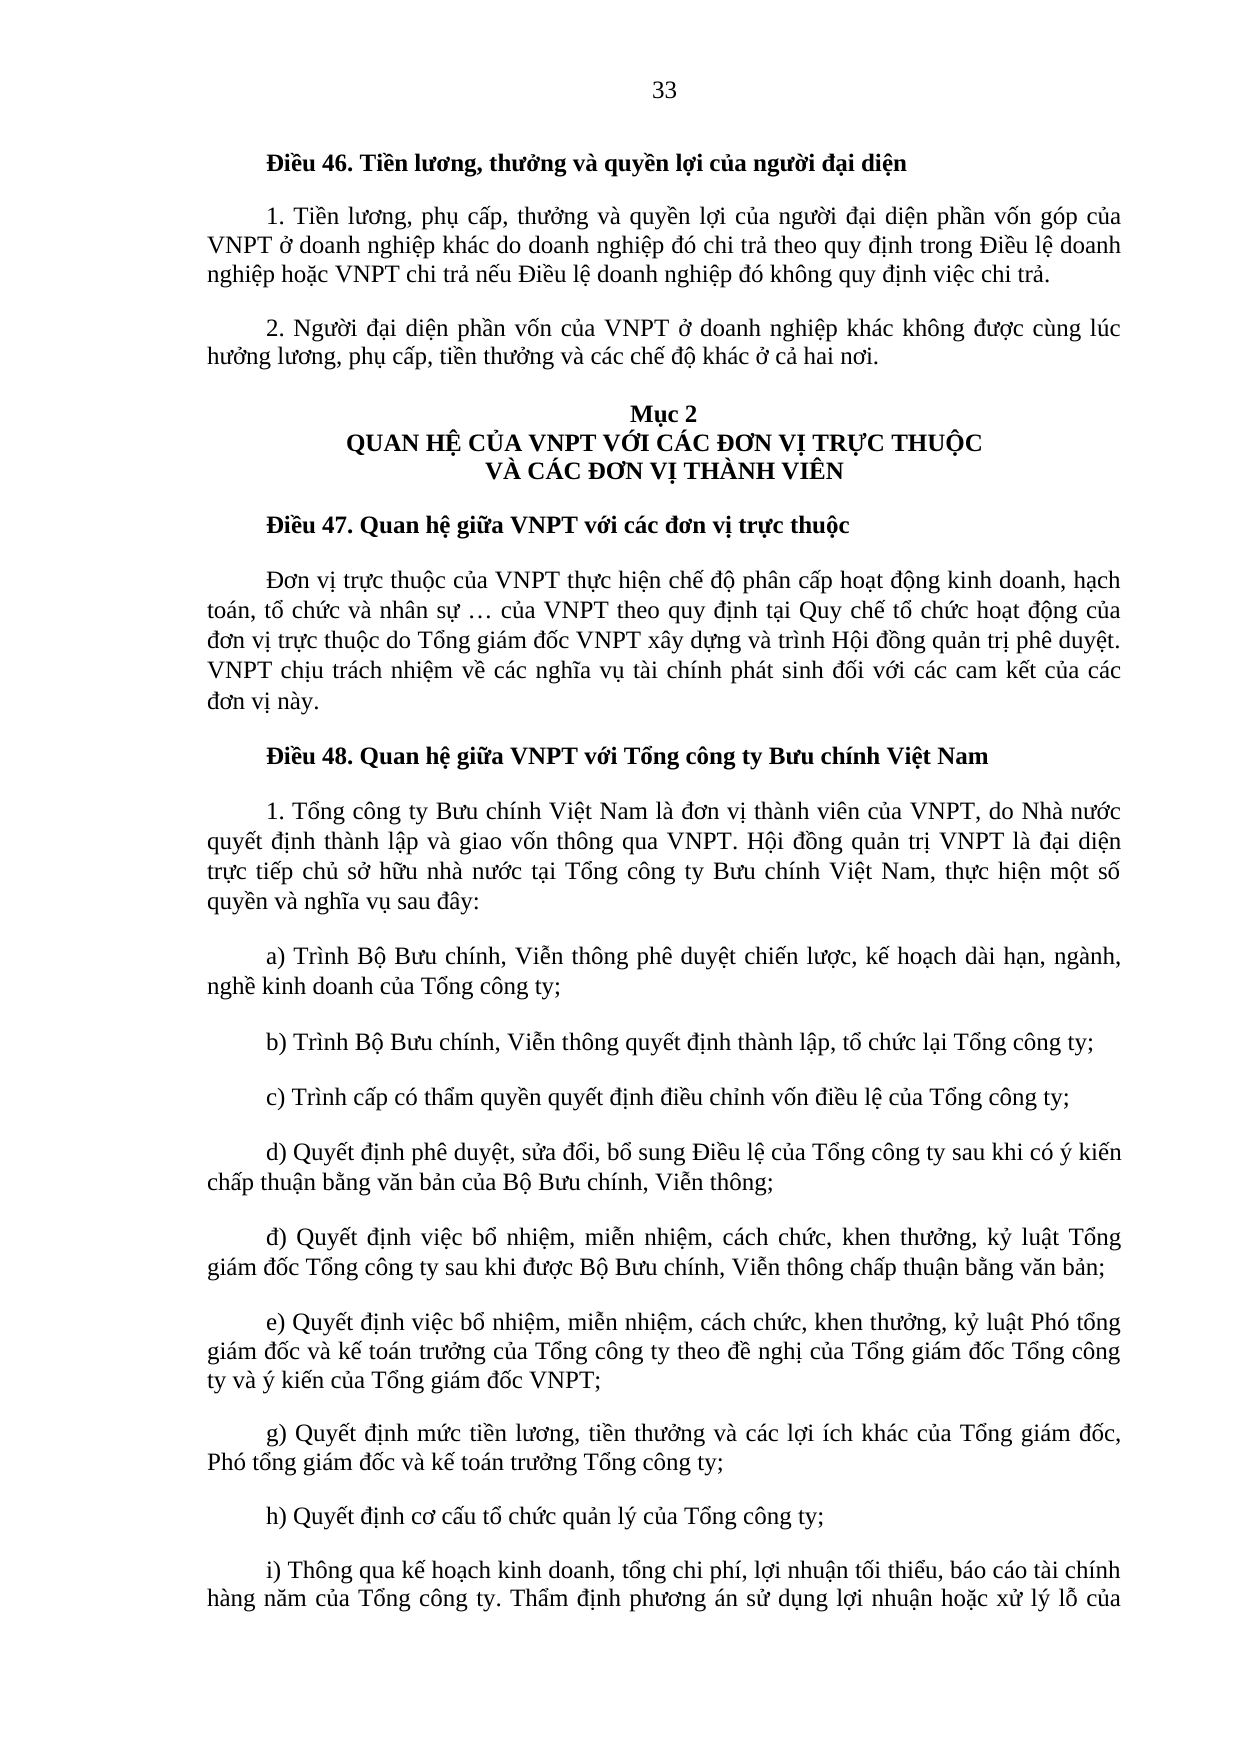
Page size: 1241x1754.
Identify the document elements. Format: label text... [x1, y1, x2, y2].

text b) Trình Bộ Bưu chính, Viễn thông quyết định thành lập, tổ chức lại Tổng công ty; [207, 1027, 1122, 1055]
text Mục 2 [205, 399, 1122, 428]
text Đơn vị trực thuộc của VNPT thực hiện chế độ phân cấp hoạt động kinh doanh, hạch toán, tổ chức và nhân sự … của VNPT theo quy định tại Quy chế tổ chức hoạt động của đơn vị trực thuộc do Tổng giám đốc VNPT xây dựng và trình Hội đồng quản trị phê duyệt. VNPT chịu trách nhiệm về các nghĩa vụ tài chính phát sinh đối với các cam kết của các đơn vị này. [207, 565, 1122, 714]
subtitle Điều 46. Tiền lương, thưởng và quyền lợi của người đại diện [207, 148, 1122, 176]
text d) Quyết định phê duyệt, sửa đổi, bổ sung Điều lệ của Tổng công ty sau khi có ý kiến chấp thuận bằng văn bản của Bộ Bưu chính, Viễn thông; [207, 1137, 1122, 1196]
text Điều 48. Quan hệ giữa VNPT với Tổng công ty Bưu chính Việt Nam [207, 741, 1122, 769]
text VÀ CÁC ĐƠN VỊ THÀNH VIÊN [207, 456, 1122, 485]
text g) Quyết định mức tiền lương, tiền thưởng và các lợi ích khác của Tổng giám đốc, Phó tổng giám đốc và kế toán trưởng Tổng công ty; [207, 1418, 1122, 1476]
text 2. Người đại diện phần vốn của VNPT ở doanh nghiệp khác không được cùng lúc hưởng lương, phụ cấp, tiền thưởng và các chế độ khác ở cả hai nơi. [207, 313, 1122, 370]
text a) Trình Bộ Bưu chính, Viễn thông phê duyệt chiến lược, kế hoạch dài hạn, ngành, nghề kinh doanh của Tổng công ty; [207, 941, 1122, 1000]
text 1. Tiền lương, phụ cấp, thưởng và quyền lợi của người đại diện phần vốn góp của VNPT ở doanh nghiệp khác do doanh nghiệp đó chi trả theo quy định trong Điều lệ doanh nghiệp hoặc VNPT chi trả nếu Điều lệ doanh nghiệp đó không quy định việc chi trả. [207, 201, 1122, 288]
text i) Thông qua kế hoạch kinh doanh, tổng chi phí, lợi nhuận tối thiểu, báo cáo tài chính hàng năm của Tổng công ty. Thẩm định phương án sử dụng lợi nhuận hoặc xử lý lỗ của [207, 1555, 1122, 1612]
text 1. Tổng công ty Bưu chính Việt Nam là đơn vị thành viên của VNPT, do Nhà nước quyết định thành lập và giao vốn thông qua VNPT. Hội đồng quản trị VNPT là đại diện trực tiếp chủ sở hữu nhà nước tại Tổng công ty Bưu chính Việt Nam, thực hiện một số quyền và nghĩa vụ sau đây: [207, 796, 1122, 915]
text e) Quyết định việc bổ nhiệm, miễn nhiệm, cách chức, khen thưởng, kỷ luật Phó tổng giám đốc và kế toán trưởng của Tổng công ty theo đề nghị của Tổng giám đốc Tổng công ty và ý kiến của Tổng giám đốc VNPT; [207, 1307, 1122, 1393]
text Điều 47. Quan hệ giữa VNPT với các đơn vị trực thuộc [207, 510, 1122, 539]
text đ) Quyết định việc bổ nhiệm, miễn nhiệm, cách chức, khen thưởng, kỷ luật Tổng giám đốc Tổng công ty sau khi được Bộ Bưu chính, Viễn thông chấp thuận bằng văn bản; [207, 1222, 1122, 1281]
text QUAN HỆ CỦA VNPT VỚI CÁC ĐƠN VỊ TRỰC THUỘC [207, 428, 1122, 456]
text c) Trình cấp có thẩm quyền quyết định điều chỉnh vốn điều lệ của Tổng công ty; [207, 1082, 1122, 1110]
text h) Quyết định cơ cấu tổ chức quản lý của Tổng công ty; [207, 1501, 1122, 1530]
